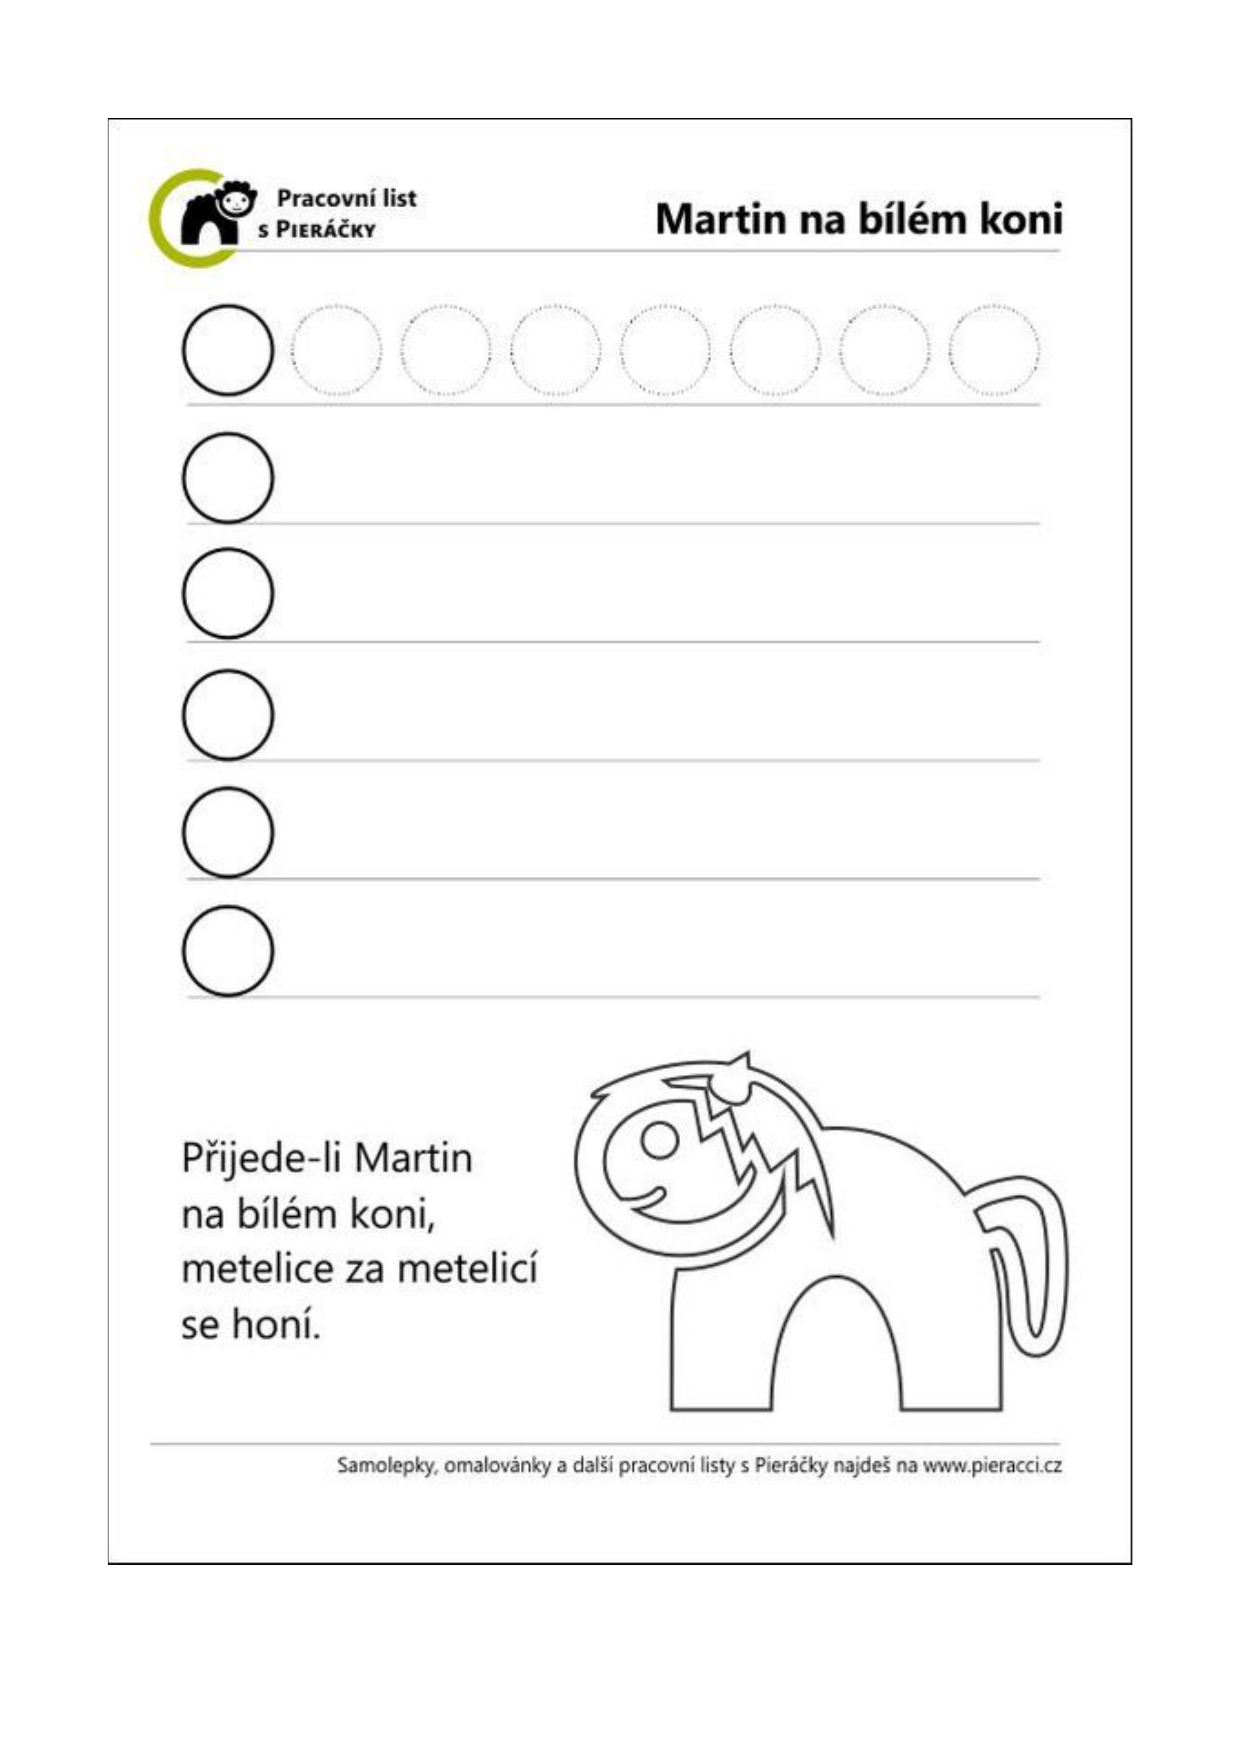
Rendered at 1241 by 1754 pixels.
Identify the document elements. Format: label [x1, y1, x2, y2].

picture [107, 118, 1133, 1565]
